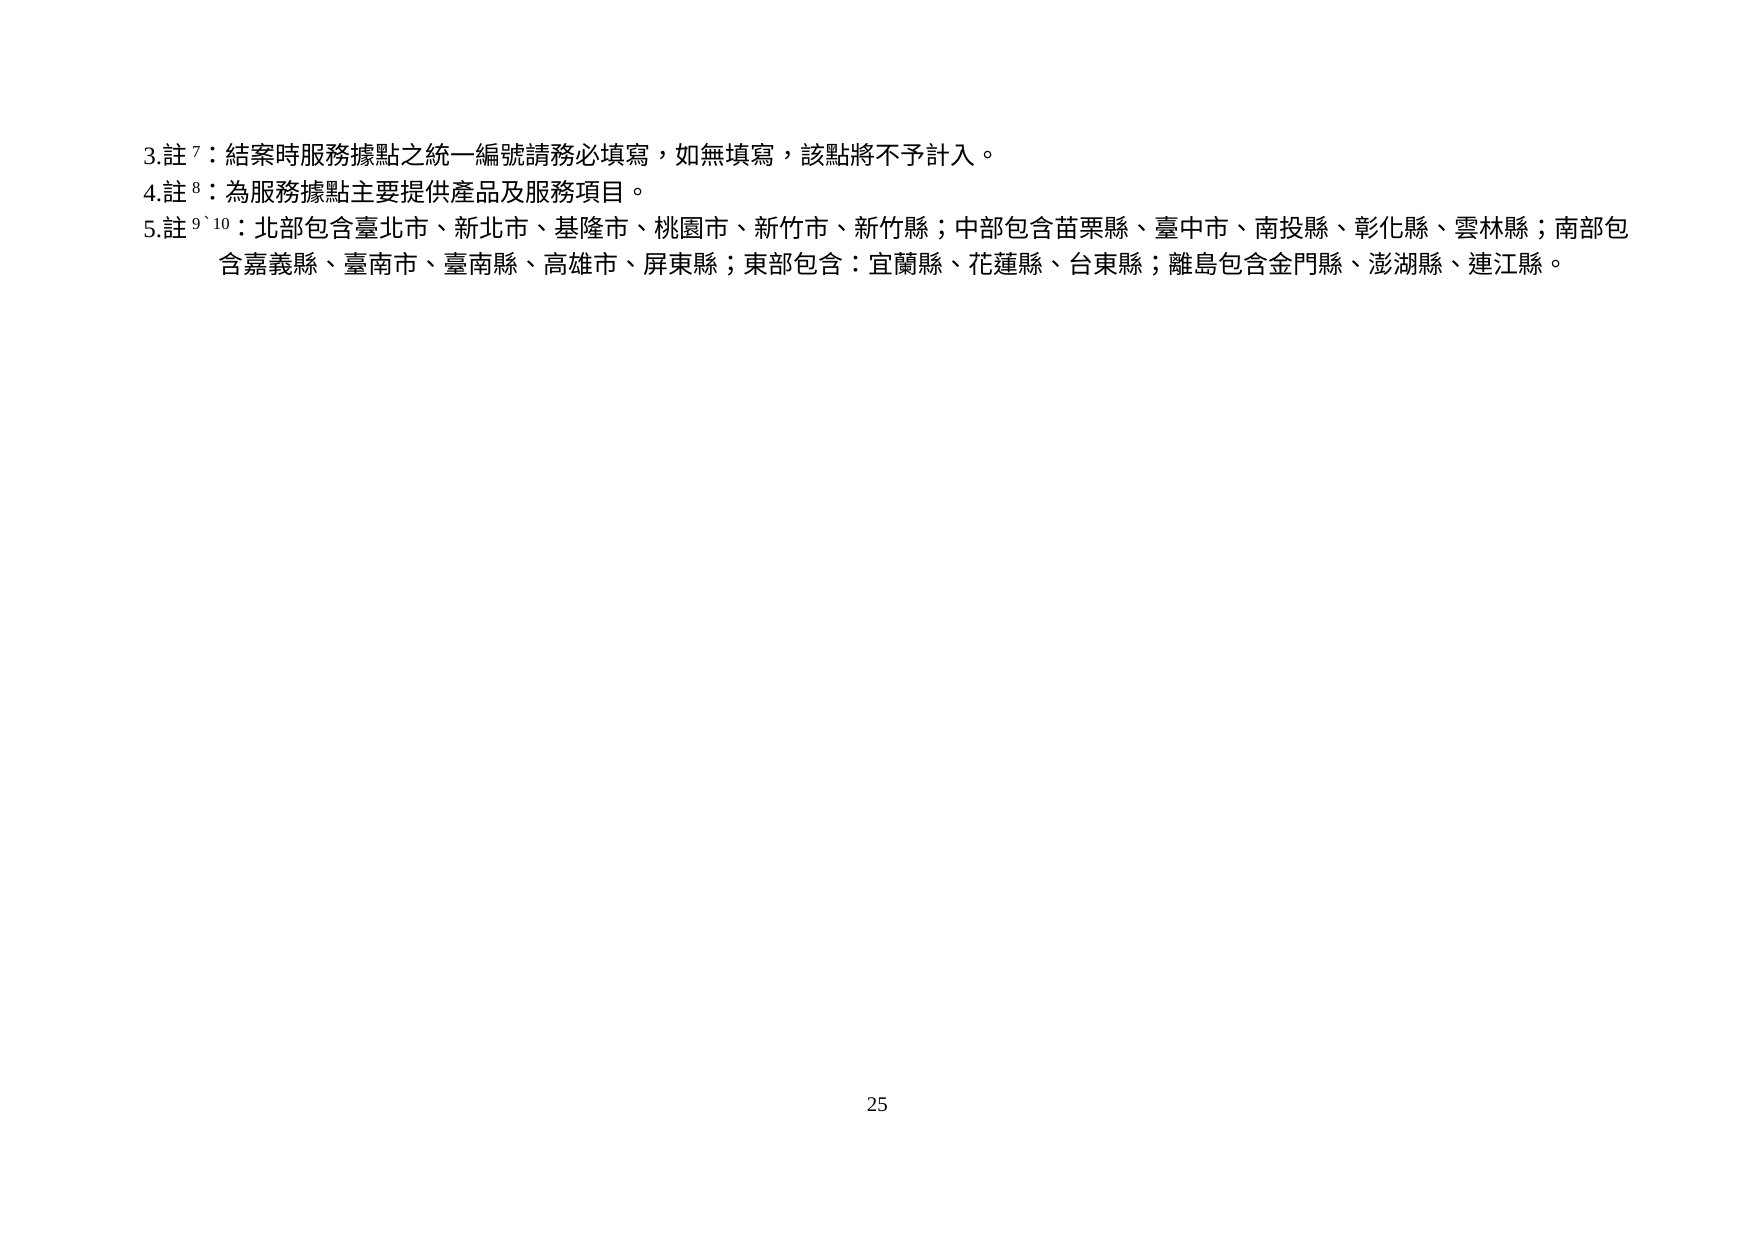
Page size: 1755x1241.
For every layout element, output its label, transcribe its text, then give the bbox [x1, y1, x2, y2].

text 5.註9、10：北部包含臺北市、新北市、基隆市、桃園市、新竹市、新竹縣；中部包含苗栗縣、臺中市、南投縣、彰化縣、雲林縣；南部包含嘉義縣、臺南市、臺南縣、高雄市、屏東縣；東部包含：宜蘭縣、花蓮縣、台東縣；離島包含金門縣、澎湖縣、連江縣。 [143, 208, 1636, 281]
text 4.註8：為服務據點主要提供產品及服務項目。 [143, 172, 1636, 208]
text 3.註7：結案時服務據點之統一編號請務必填寫，如無填寫，該點將不予計入。 [143, 136, 1636, 172]
